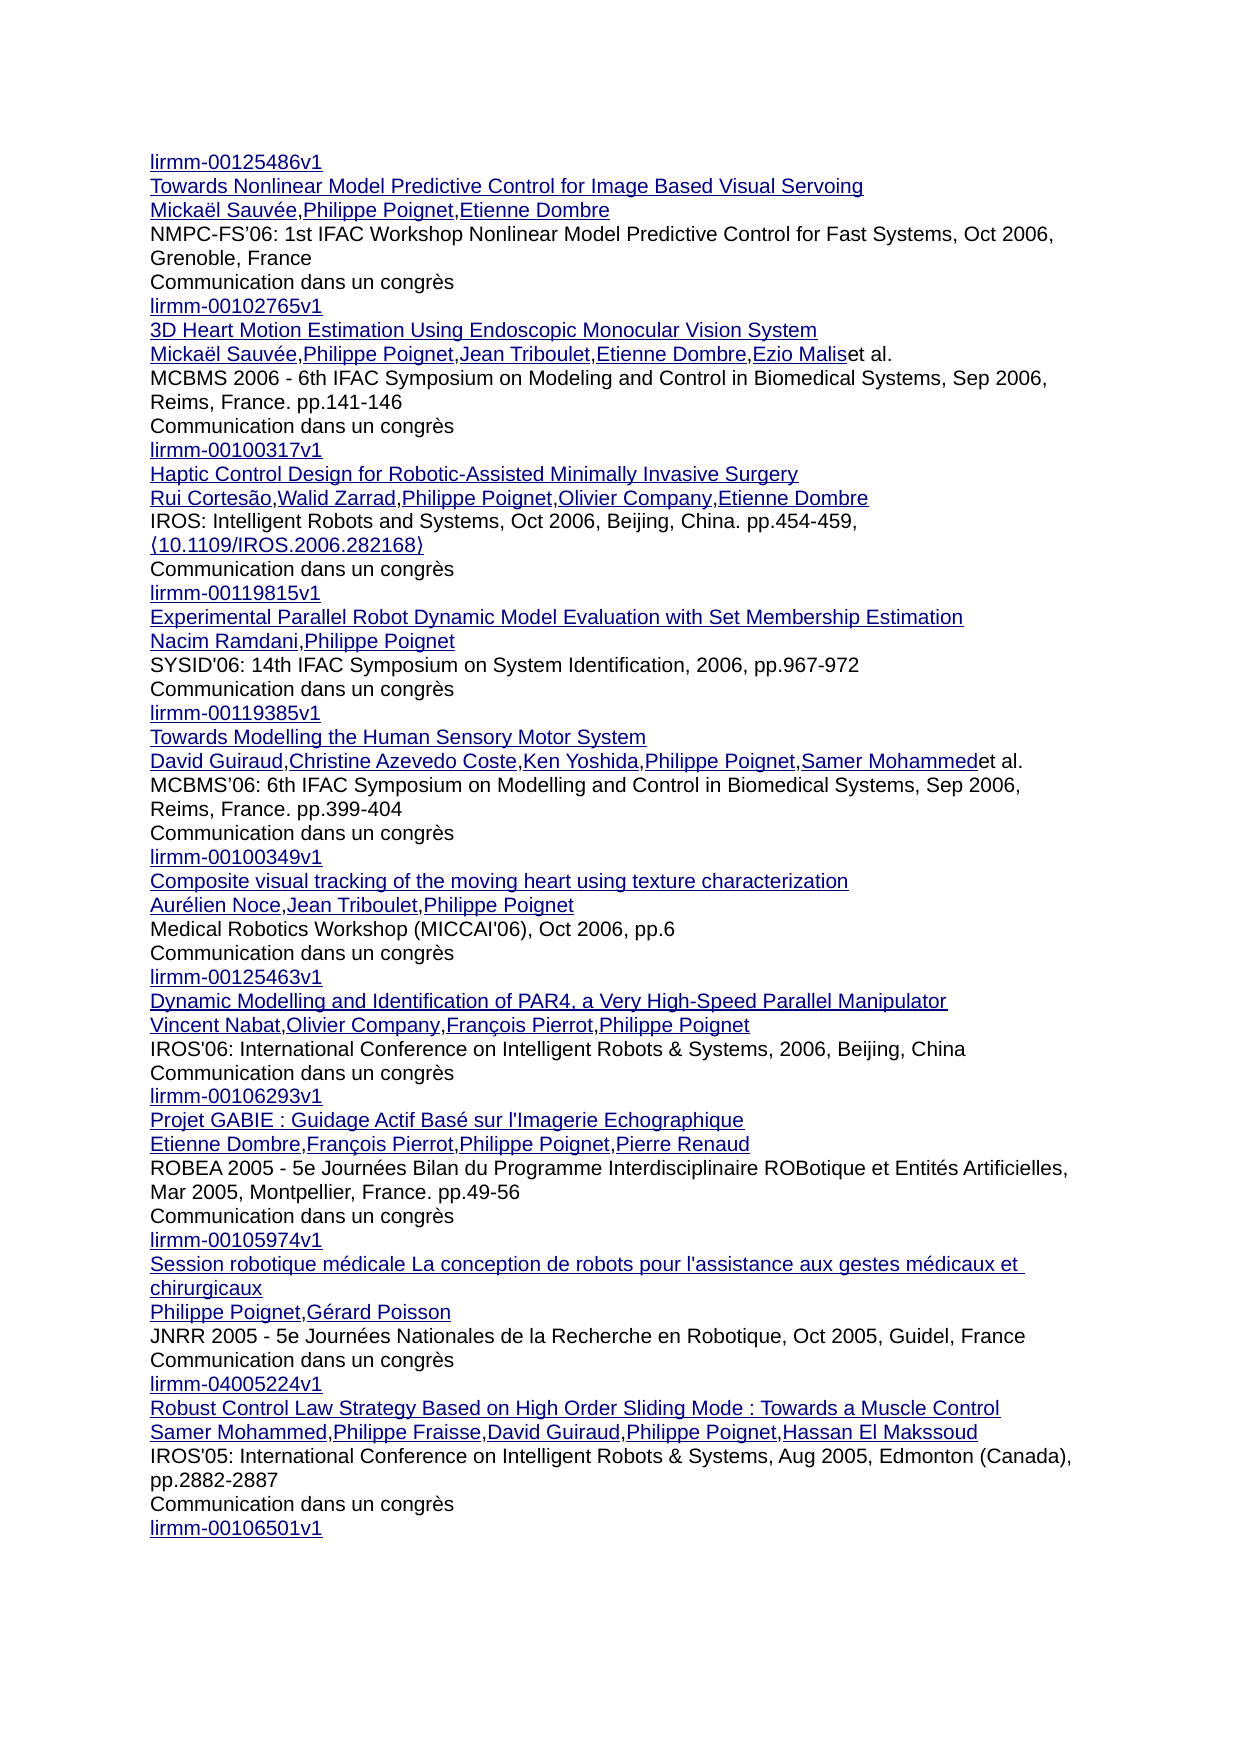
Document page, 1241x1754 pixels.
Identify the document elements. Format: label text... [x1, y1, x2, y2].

table_cell 3D Heart Motion Estimation Using Endoscopic Monocular Vision System Mickaël Sauvée,Philippe Poignet,Jean Triboulet,Etienne Dombre,Ezio Maliset al. MCBMS 2006 - 6th IFAC Symposium on Modeling and Control in Biomedical Systems, Sep 2006, Reims, France. pp.141-146 Communication dans un congrès lirmm-00100317v1 [150, 318, 1090, 461]
table_cell Dynamic Modelling and Identification of PAR4, a Very High-Speed Parallel Manipulator Vincent Nabat,Olivier Company,François Pierrot,Philippe Poignet IROS'06: International Conference on Intelligent Robots & Systems, 2006, Beijing, China Communication dans un congrès lirmm-00106293v1 [150, 989, 1090, 1108]
table_cell Session robotique médicale La conception de robots pour l'assistance aux gestes médicaux et chirurgicaux Philippe Poignet,Gérard Poisson JNRR 2005 - 5e Journées Nationales de la Recherche en Robotique, Oct 2005, Guidel, France Communication dans un congrès lirmm-04005224v1 [150, 1252, 1090, 1396]
table_cell Towards Nonlinear Model Predictive Control for Image Based Visual Servoing Mickaël Sauvée,Philippe Poignet,Etienne Dombre NMPC-FS’06: 1st IFAC Workshop Nonlinear Model Predictive Control for Fast Systems, Oct 2006, Grenoble, France Communication dans un congrès lirmm-00102765v1 [150, 174, 1090, 318]
table_cell Haptic Control Design for Robotic-Assisted Minimally Invasive Surgery Rui Cortesão,Walid Zarrad,Philippe Poignet,Olivier Company,Etienne Dombre IROS: Intelligent Robots and Systems, Oct 2006, Beijing, China. pp.454-459, ⟨10.1109/IROS.2006.282168⟩ Communication dans un congrès lirmm-00119815v1 [150, 461, 1090, 605]
table_cell Composite visual tracking of the moving heart using texture characterization Aurélien Noce,Jean Triboulet,Philippe Poignet Medical Robotics Workshop (MICCAI'06), Oct 2006, pp.6 Communication dans un congrès lirmm-00125463v1 [150, 869, 1090, 988]
table_cell Projet GABIE : Guidage Actif Basé sur l'Imagerie Echographique Etienne Dombre,François Pierrot,Philippe Poignet,Pierre Renaud ROBEA 2005 - 5e Journées Bilan du Programme Interdisciplinaire ROBotique et Entités Artificielles, Mar 2005, Montpellier, France. pp.49-56 Communication dans un congrès lirmm-00105974v1 [150, 1108, 1090, 1252]
table_cell Towards Modelling the Human Sensory Motor System David Guiraud,Christine Azevedo Coste,Ken Yoshida,Philippe Poignet,Samer Mohammedet al. MCBMS’06: 6th IFAC Symposium on Modelling and Control in Biomedical Systems, Sep 2006, Reims, France. pp.399-404 Communication dans un congrès lirmm-00100349v1 [150, 725, 1090, 869]
table_cell lirmm-00125486v1 [150, 150, 1090, 174]
table_cell Robust Control Law Strategy Based on High Order Sliding Mode : Towards a Muscle Control Samer Mohammed,Philippe Fraisse,David Guiraud,Philippe Poignet,Hassan El Makssoud IROS'05: International Conference on Intelligent Robots & Systems, Aug 2005, Edmonton (Canada), pp.2882-2887 Communication dans un congrès lirmm-00106501v1 [150, 1396, 1090, 1539]
table_cell Experimental Parallel Robot Dynamic Model Evaluation with Set Membership Estimation Nacim Ramdani,Philippe Poignet SYSID'06: 14th IFAC Symposium on System Identification, 2006, pp.967-972 Communication dans un congrès lirmm-00119385v1 [150, 605, 1090, 725]
